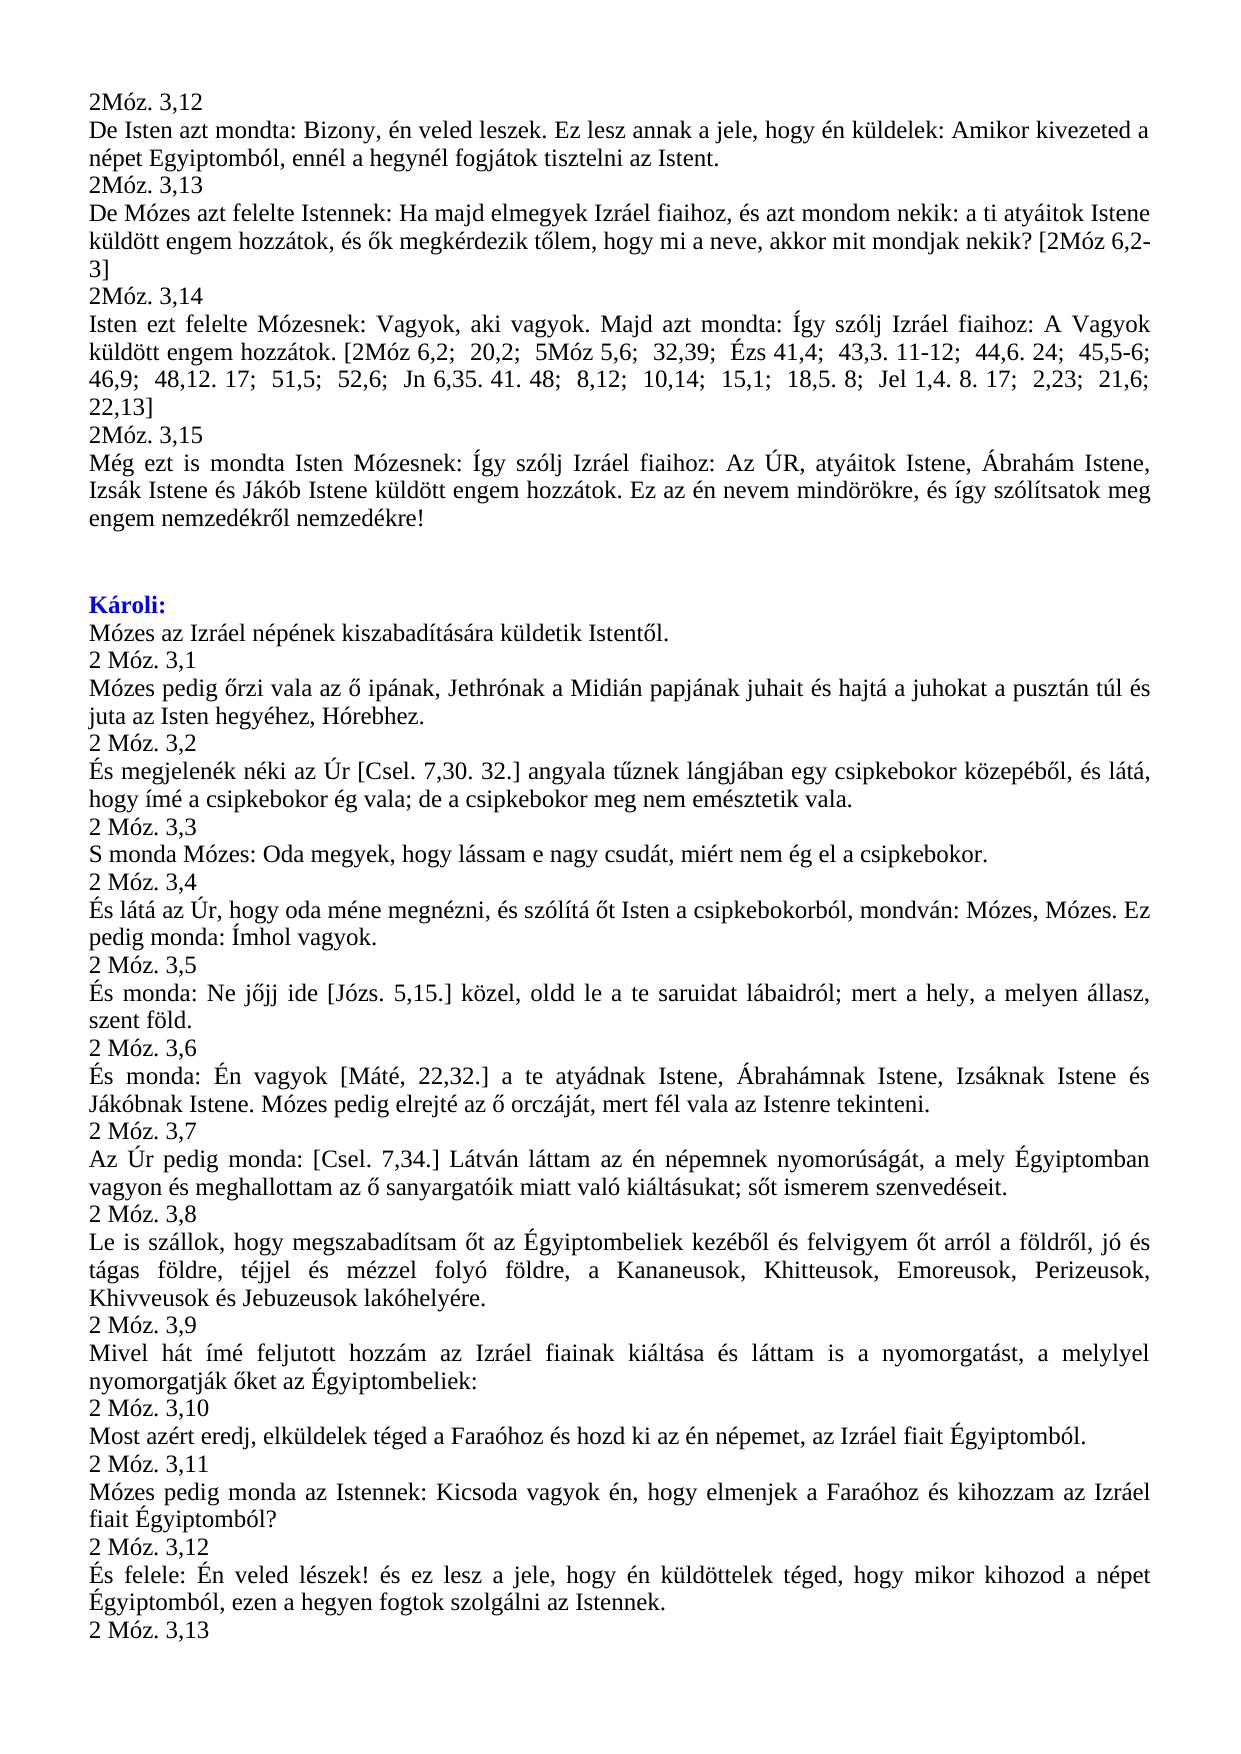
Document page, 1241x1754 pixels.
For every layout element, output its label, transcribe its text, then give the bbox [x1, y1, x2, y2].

text 2Móz. 3,12 [88, 88, 1152, 116]
text Le is szállok, hogy megszabadítsam őt az Égyiptombeliek kezéből és felvigyem őt arról a földről, jó és tágas földre, téjjel és mézzel folyó földre, a Kananeusok, Khitteusok, Emoreusok, Perizeusok, Khivveusok és Jebuzeusok lakóhelyére. [88, 1228, 1152, 1311]
text 2 Móz. 3,2 [88, 729, 1152, 757]
text És monda: Ne jőjj ide [Józs. 5,15.] közel, oldd le a te saruidat lábaidról; mert a hely, a melyen állasz, szent föld. [88, 979, 1152, 1034]
text Mózes pedig őrzi vala az ő ipának, Jethrónak a Midián papjának juhait és hajtá a juhokat a pusztán túl és juta az Isten hegyéhez, Hórebhez. [88, 674, 1152, 729]
text Mivel hát ímé feljutott hozzám az Izráel fiainak kiáltása és láttam is a nyomorgatást, a melylyel nyomorgatják őket az Égyiptombeliek: [88, 1339, 1152, 1394]
text 2 Móz. 3,1 [88, 646, 1152, 674]
text 2 Móz. 3,6 [88, 1034, 1152, 1062]
text És monda: Én vagyok [Máté, 22,32.] a te atyádnak Istene, Ábrahámnak Istene, Izsáknak Istene és Jákóbnak Istene. Mózes pedig elrejté az ő orczáját, mert fél vala az Istenre tekinteni. [88, 1062, 1152, 1117]
text 2 Móz. 3,3 [88, 813, 1152, 840]
text 2 Móz. 3,9 [88, 1311, 1152, 1339]
text És felele: Én veled lészek! és ez lesz a jele, hogy én küldöttelek téged, hogy mikor kihozod a népet Égyiptomból, ezen a hegyen fogtok szolgálni az Istennek. [88, 1561, 1152, 1616]
text Károli: [88, 591, 1152, 619]
text S monda Mózes: Oda megyek, hogy lássam e nagy csudát, miért nem ég el a csipkebokor. [88, 840, 1152, 868]
text Most azért eredj, elküldelek téged a Faraóhoz és hozd ki az én népemet, az Izráel fiait Égyiptomból. [88, 1422, 1152, 1450]
text 2 Móz. 3,8 [88, 1201, 1152, 1228]
text De Isten azt mondta: Bizony, én veled leszek. Ez lesz annak a jele, hogy én küldelek: Amikor kivezeted a népet Egyiptomból, ennél a hegynél fogjátok tisztelni az Istent. [88, 116, 1152, 172]
text 2Móz. 3,14 [88, 282, 1152, 310]
text 2 Móz. 3,10 [88, 1394, 1152, 1422]
text De Mózes azt felelte Istennek: Ha majd elmegyek Izráel fiaihoz, és azt mondom nekik: a ti atyáitok Istene küldött engem hozzátok, és ők megkérdezik tőlem, hogy mi a neve, akkor mit mondjak nekik? [2Móz 6,2-3] [88, 199, 1152, 282]
text És látá az Úr, hogy oda méne megnézni, és szólítá őt Isten a csipkebokorból, mondván: Mózes, Mózes. Ez pedig monda: Ímhol vagyok. [88, 896, 1152, 951]
text És megjelenék néki az Úr [Csel. 7,30. 32.] angyala tűznek lángjában egy csipkebokor közepéből, és látá, hogy ímé a csipkebokor ég vala; de a csipkebokor meg nem emésztetik vala. [88, 757, 1152, 813]
text Isten ezt felelte Mózesnek: Vagyok, aki vagyok. Majd azt mondta: Így szólj Izráel fiaihoz: A Vagyok küldött engem hozzátok. [2Móz 6,2; 20,2; 5Móz 5,6; 32,39; Ézs 41,4; 43,3. 11-12; 44,6. 24; 45,5-6; 46,9; 48,12. 17; 51,5; 52,6; Jn 6,35. 41. 48; 8,12; 10,14; 15,1; 18,5. 8; Jel 1,4. 8. 17; 2,23; 21,6; 22,13] [88, 310, 1152, 421]
text 2 Móz. 3,12 [88, 1533, 1152, 1561]
text Az Úr pedig monda: [Csel. 7,34.] Látván láttam az én népemnek nyomorúságát, a mely Égyiptomban vagyon és meghallottam az ő sanyargatóik miatt való kiáltásukat; sőt ismerem szenvedéseit. [88, 1145, 1152, 1201]
text Még ezt is mondta Isten Mózesnek: Így szólj Izráel fiaihoz: Az ÚR, atyáitok Istene, Ábrahám Istene, Izsák Istene és Jákób Istene küldött engem hozzátok. Ez az én nevem mindörökre, és így szólítsatok meg engem nemzedékről nemzedékre! [88, 449, 1152, 532]
text 2 Móz. 3,11 [88, 1450, 1152, 1478]
text Mózes pedig monda az Istennek: Kicsoda vagyok én, hogy elmenjek a Faraóhoz és kihozzam az Izráel fiait Égyiptomból? [88, 1478, 1152, 1533]
text Mózes az Izráel népének kiszabadítására küldetik Istentől. [88, 619, 1152, 646]
text 2 Móz. 3,13 [88, 1616, 1152, 1644]
text 2Móz. 3,13 [88, 172, 1152, 199]
text 2 Móz. 3,4 [88, 868, 1152, 896]
text 2 Móz. 3,7 [88, 1117, 1152, 1145]
text 2Móz. 3,15 [88, 421, 1152, 449]
text 2 Móz. 3,5 [88, 951, 1152, 979]
